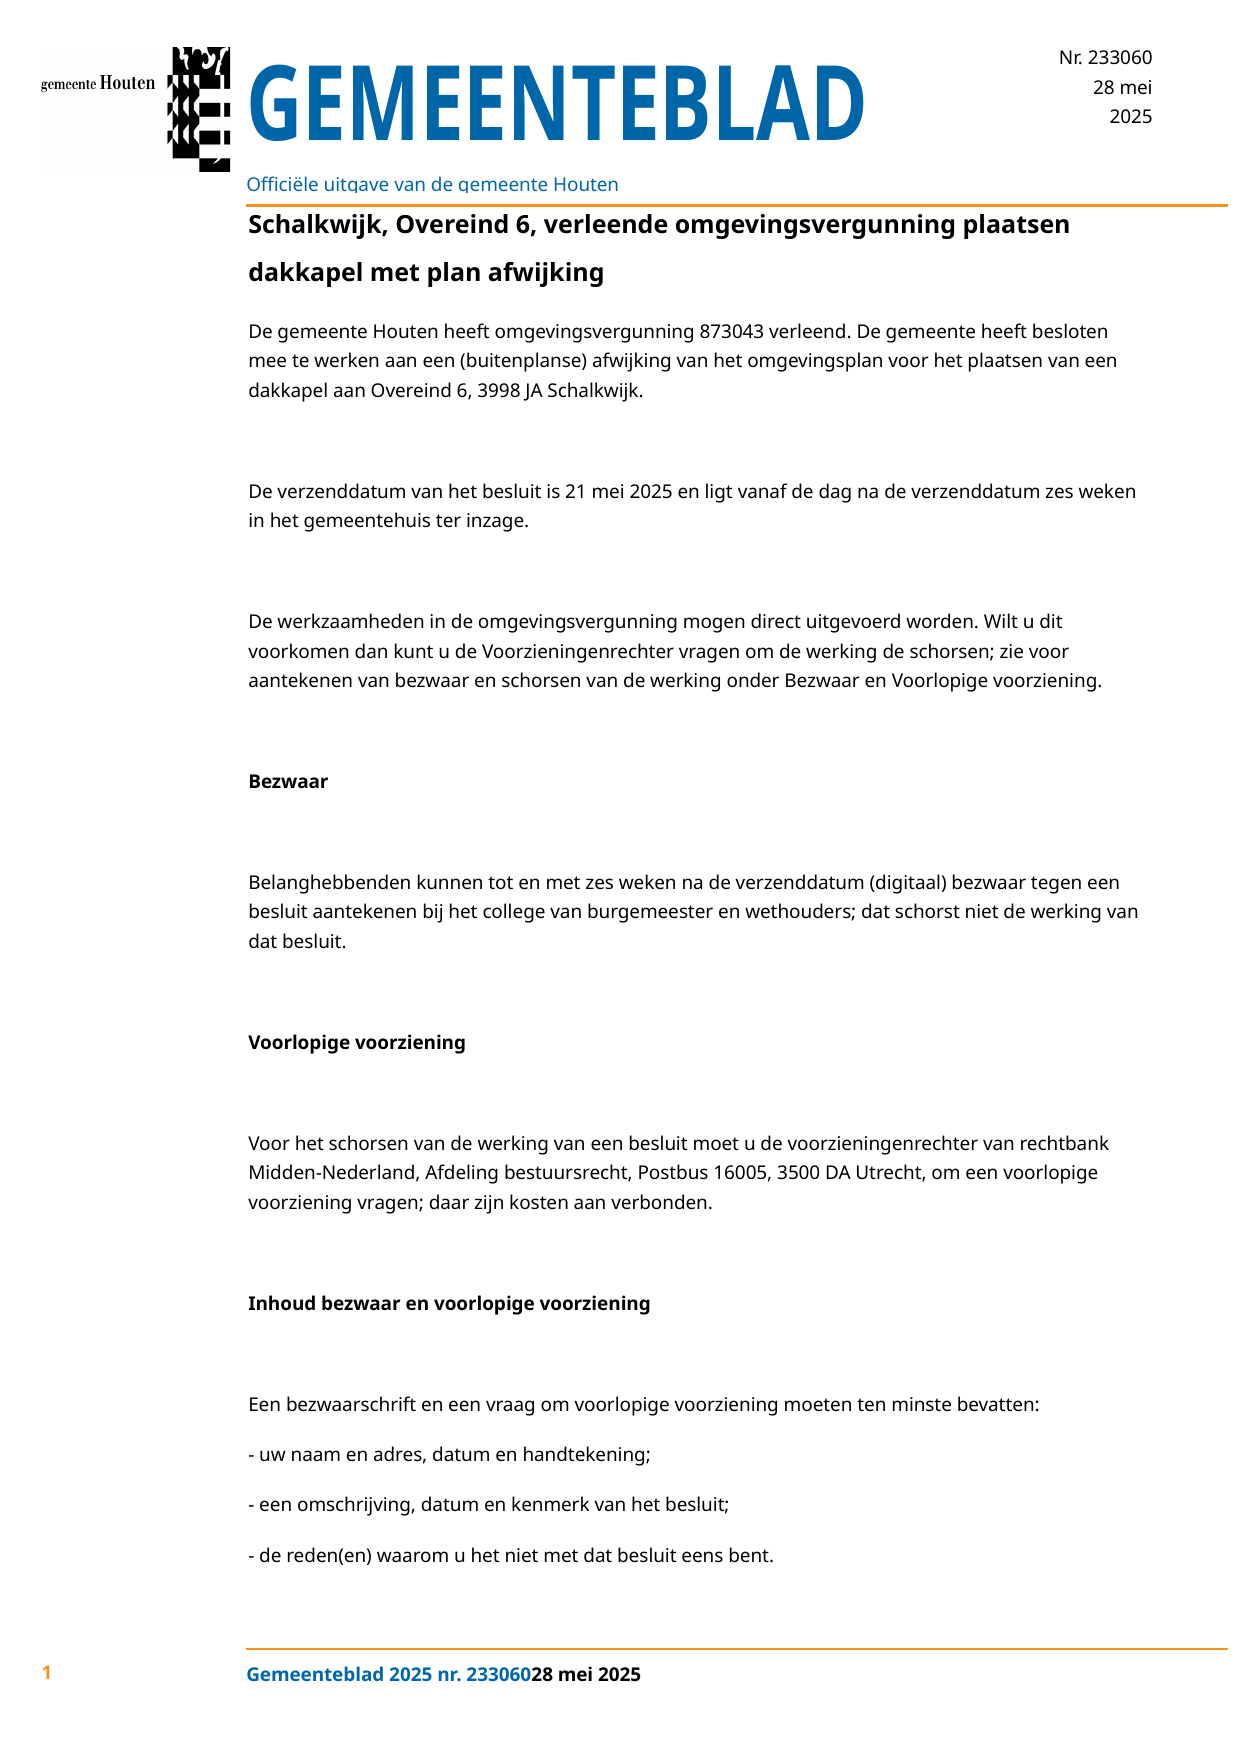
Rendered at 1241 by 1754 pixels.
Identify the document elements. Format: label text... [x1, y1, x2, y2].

text Een bezwaarschrift en een vraag om voorlopige voorziening moeten ten minste bevatten: [248, 1391, 1152, 1417]
text Bezwaar [248, 768, 1152, 794]
text Voor het schorsen van de werking van een besluit moet u de voorzieningenrechter van rechtbank Midden-Nederland, Afdeling bestuursrecht, Postbus 16005, 3500 DA Utrecht, om een voorlopige voorziening vragen; daar zijn kosten aan verbonden. [248, 1130, 1152, 1215]
text De verzenddatum van het besluit is 21 mei 2025 en ligt vanaf de dag na de verzenddatum zes weken in het gemeentehuis ter inzage. [248, 478, 1152, 533]
text Schalkwijk, Overeind 6, verleende omgevingsvergunning plaatsen dakkapel met plan afwijking [248, 207, 1152, 288]
picture [41, 47, 231, 172]
text Voorlopige voorziening [248, 1029, 1152, 1055]
text Belanghebbenden kunnen tot en met zes weken na de verzenddatum (digitaal) bezwaar tegen een besluit aantekenen bij het college van burgemeester en wethouders; dat schorst niet de werking van dat besluit. [248, 869, 1152, 954]
text - uw naam en adres, datum en handtekening; [248, 1441, 1152, 1467]
text - de reden(en) waarom u het niet met dat besluit eens bent. [248, 1542, 1152, 1568]
text De werkzaamheden in de omgevingsvergunning mogen direct uitgevoerd worden. Wilt u dit voorkomen dan kunt u de Voorzieningenrechter vragen om de werking de schorsen; zie voor aantekenen van bezwaar en schorsen van de werking onder Bezwaar en Voorlopige voorziening. [248, 608, 1152, 693]
text De gemeente Houten heeft omgevingsvergunning 873043 verleend. De gemeente heeft besloten mee te werken aan een (buitenplanse) afwijking van het omgevingsplan voor het plaatsen van een dakkapel aan Overeind 6, 3998 JA Schalkwijk. [248, 318, 1152, 403]
text Inhoud bezwaar en voorlopige voorziening [248, 1290, 1152, 1316]
text - een omschrijving, datum en kenmerk van het besluit; [248, 1492, 1152, 1517]
